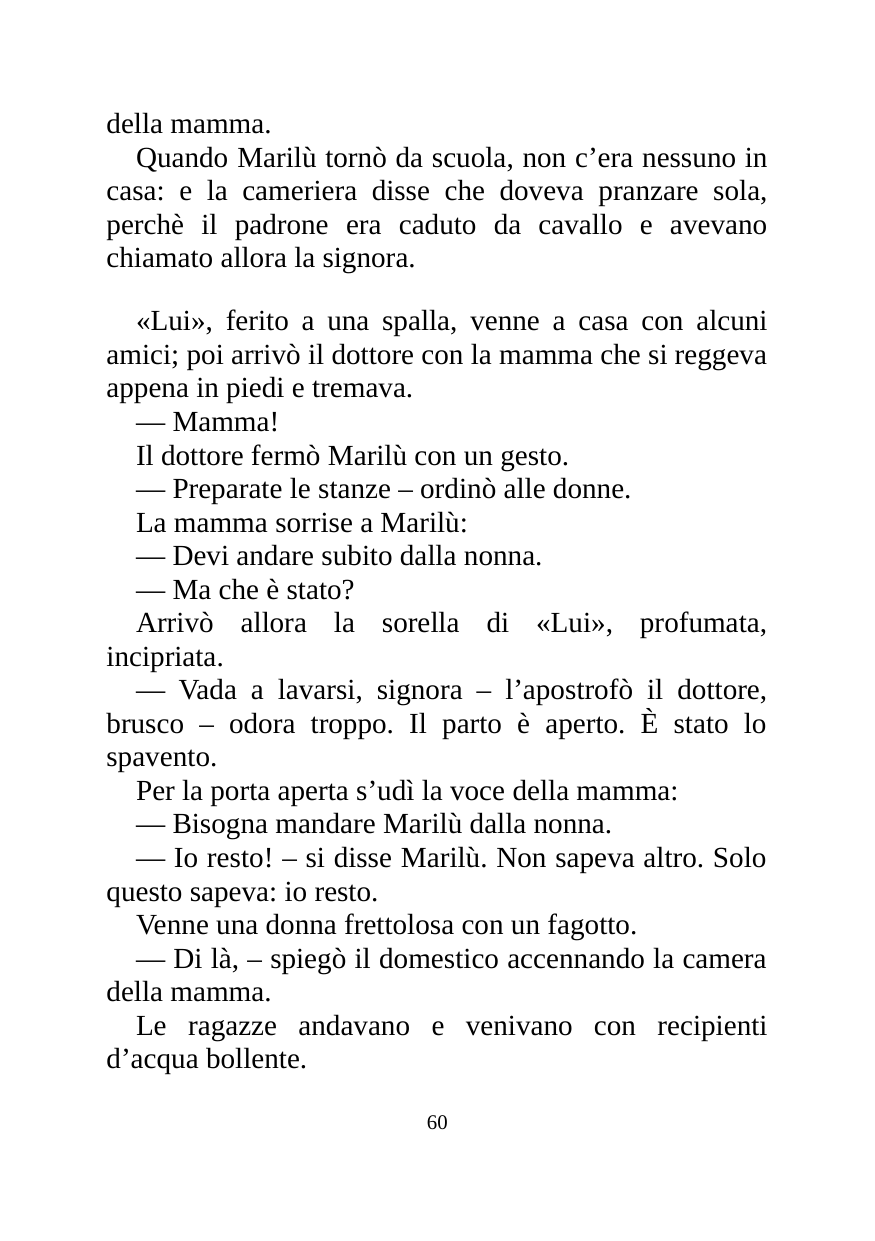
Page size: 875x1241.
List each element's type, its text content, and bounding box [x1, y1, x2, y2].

text Quando Marilù tornò da scuola, non c’era nessuno in casa: e la cameriera disse che doveva pranzare sola, perchè il padrone era caduto da cavallo e avevano chiamato allora la signora. [106, 140, 768, 274]
text della mamma. [106, 106, 768, 140]
text Venne una donna frettolosa con un fagotto. [106, 907, 768, 941]
text — Ma che è stato? [106, 572, 768, 605]
text — Di là, – spiegò il domestico accennando la camera della mamma. [106, 941, 768, 1008]
text «Lui», ferito a una spalla, venne a casa con alcuni amici; poi arrivò il dottore con la mamma che si reggeva appena in piedi e tremava. [106, 303, 768, 404]
text Per la porta aperta s’udì la voce della mamma: [106, 773, 768, 807]
text Le ragazze andavano e venivano con recipienti d’acqua bollente. [106, 1008, 768, 1075]
text — Mamma! [106, 404, 768, 438]
text Il dottore fermò Marilù con un gesto. [106, 438, 768, 471]
text La mamma sorrise a Marilù: [106, 505, 768, 538]
text — Io resto! – si disse Marilù. Non sapeva altro. Solo questo sapeva: io resto. [106, 840, 768, 907]
text — Bisogna mandare Marilù dalla nonna. [106, 807, 768, 840]
text — Devi andare subito dalla nonna. [106, 538, 768, 572]
text — Preparate le stanze – ordinò alle donne. [106, 471, 768, 505]
text Arrivò allora la sorella di «Lui», profumata, incipriata. [106, 605, 768, 672]
text — Vada a lavarsi, signora – l’apostrofò il dottore, brusco – odora troppo. Il parto è aperto. È stato lo spavento. [106, 672, 768, 773]
